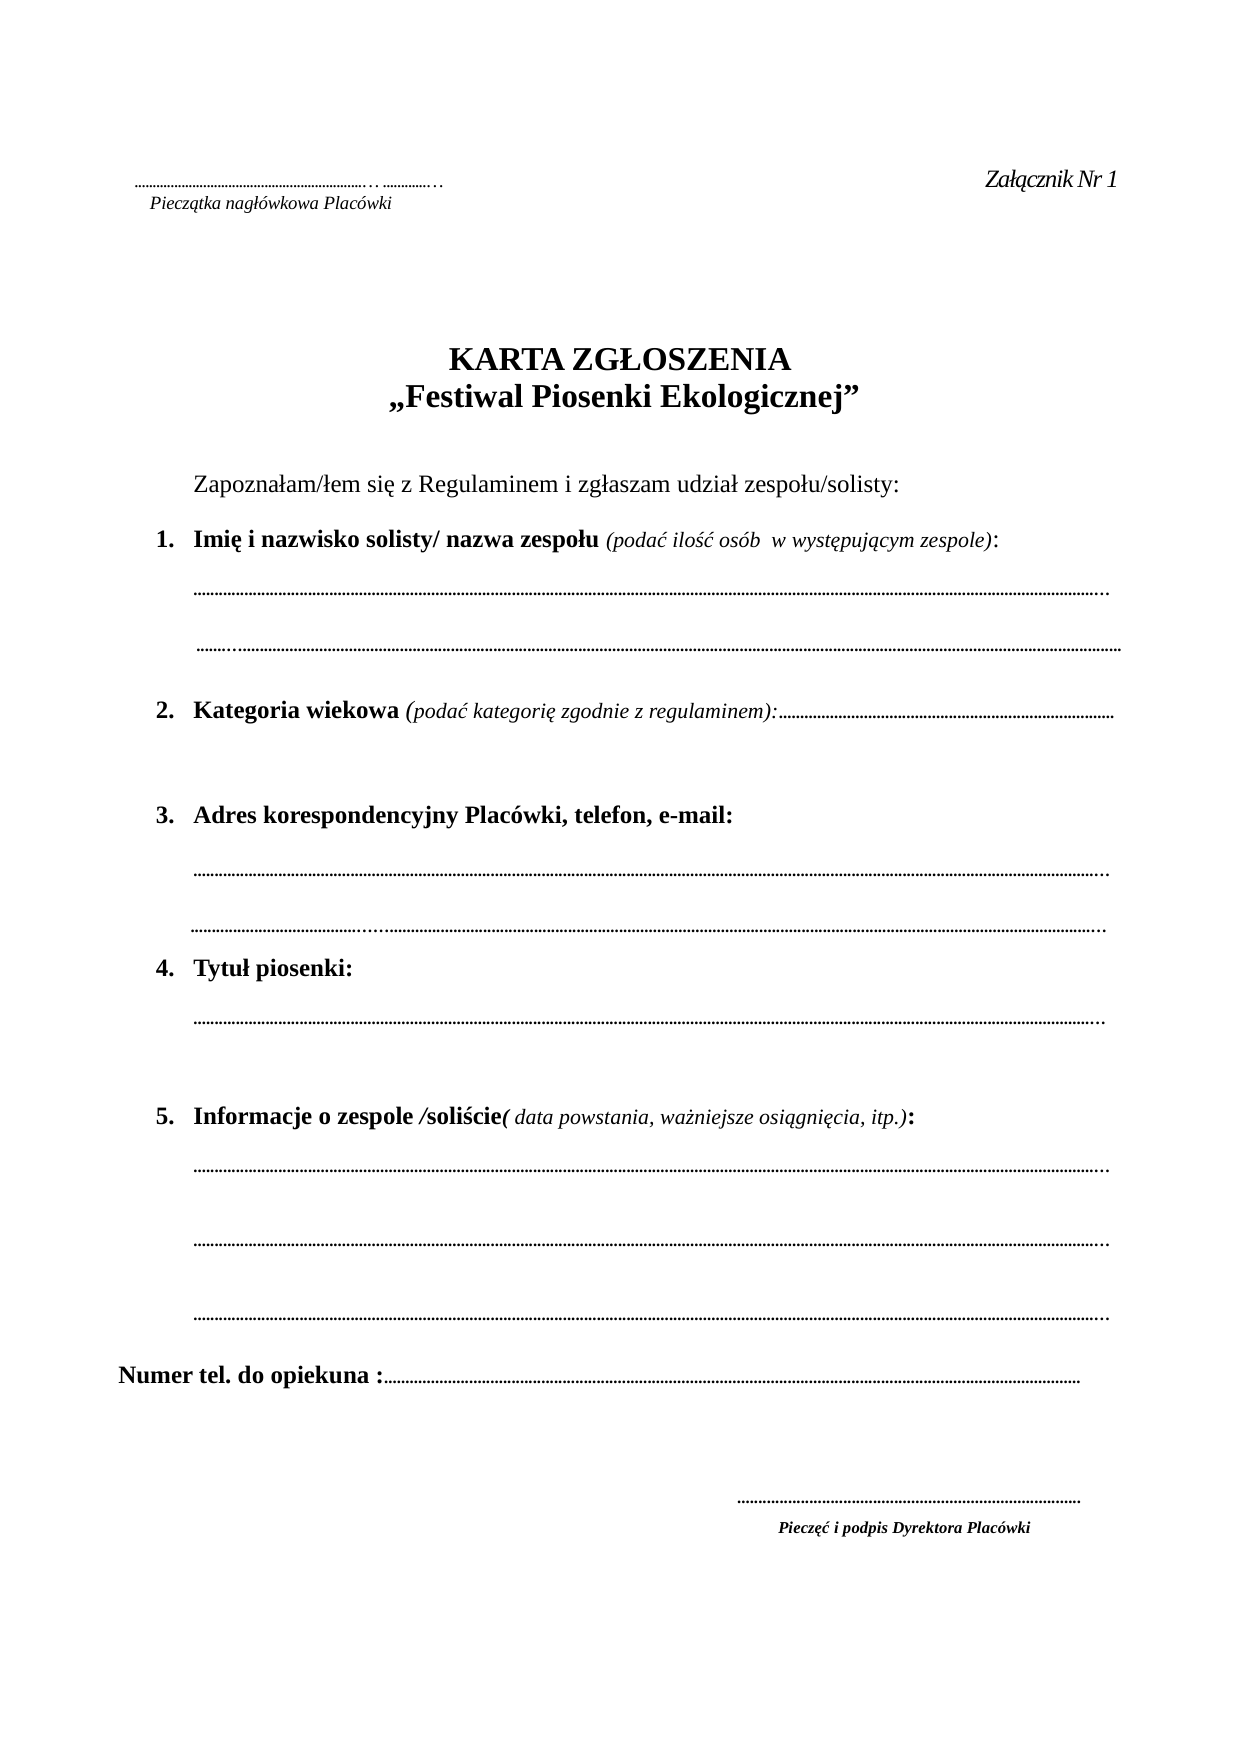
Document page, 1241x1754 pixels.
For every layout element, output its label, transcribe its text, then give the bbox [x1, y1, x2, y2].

list ....................................................................................................................................................................................................................… [156, 1231, 1122, 1250]
list ....................................................................................................................................................................................................................… [156, 1157, 1122, 1176]
list ....................................................................................................................................................................................................................… [156, 1306, 1122, 1324]
text „Festiwal Piosenki Ekologicznej” [118, 377, 1122, 414]
list .......…............................................................................................................................................................................................................... [156, 636, 1122, 655]
text KARTA ZGŁOSZENIA [118, 340, 1122, 377]
list Informacje o zespole /soliście( data powstania, ważniejsze osiągnięcia, itp.): [156, 1102, 1122, 1130]
text ................................................................................. [118, 1481, 1122, 1509]
list Adres korespondencyjny Placówki, telefon, e-mail: [156, 801, 1122, 829]
text Pieczęć i podpis Dyrektora Placówki [118, 1518, 1122, 1537]
list Zapoznałam/łem się z Regulaminem i zgłaszam udział zespołu/solisty: [156, 470, 1122, 497]
list ....................................................................................................................................................................................................................… [156, 861, 1122, 880]
list Imię i nazwisko solisty/ nazwa zespołu (podać ilość osób w występującym zespole): [156, 525, 1122, 553]
list Kategoria wiekowa (podać kategorię zgodnie z regulaminem):............................................................................... [156, 696, 1122, 724]
list Tytuł piosenki: [156, 954, 1122, 982]
text .......................................…….....................................................................................................................................................................… [118, 917, 1122, 936]
list ....................................................................................................................................................................................................................… [156, 581, 1122, 599]
text ...............................................................… ............… Załącznik Nr 1 [118, 165, 1122, 193]
text Numer tel. do opiekuna :.................................................................................................................................................................... [118, 1361, 1122, 1389]
list ...................................................................................................................................................................................................................… [156, 1009, 1122, 1028]
text Pieczątka nagłówkowa Placówki [118, 193, 1122, 213]
